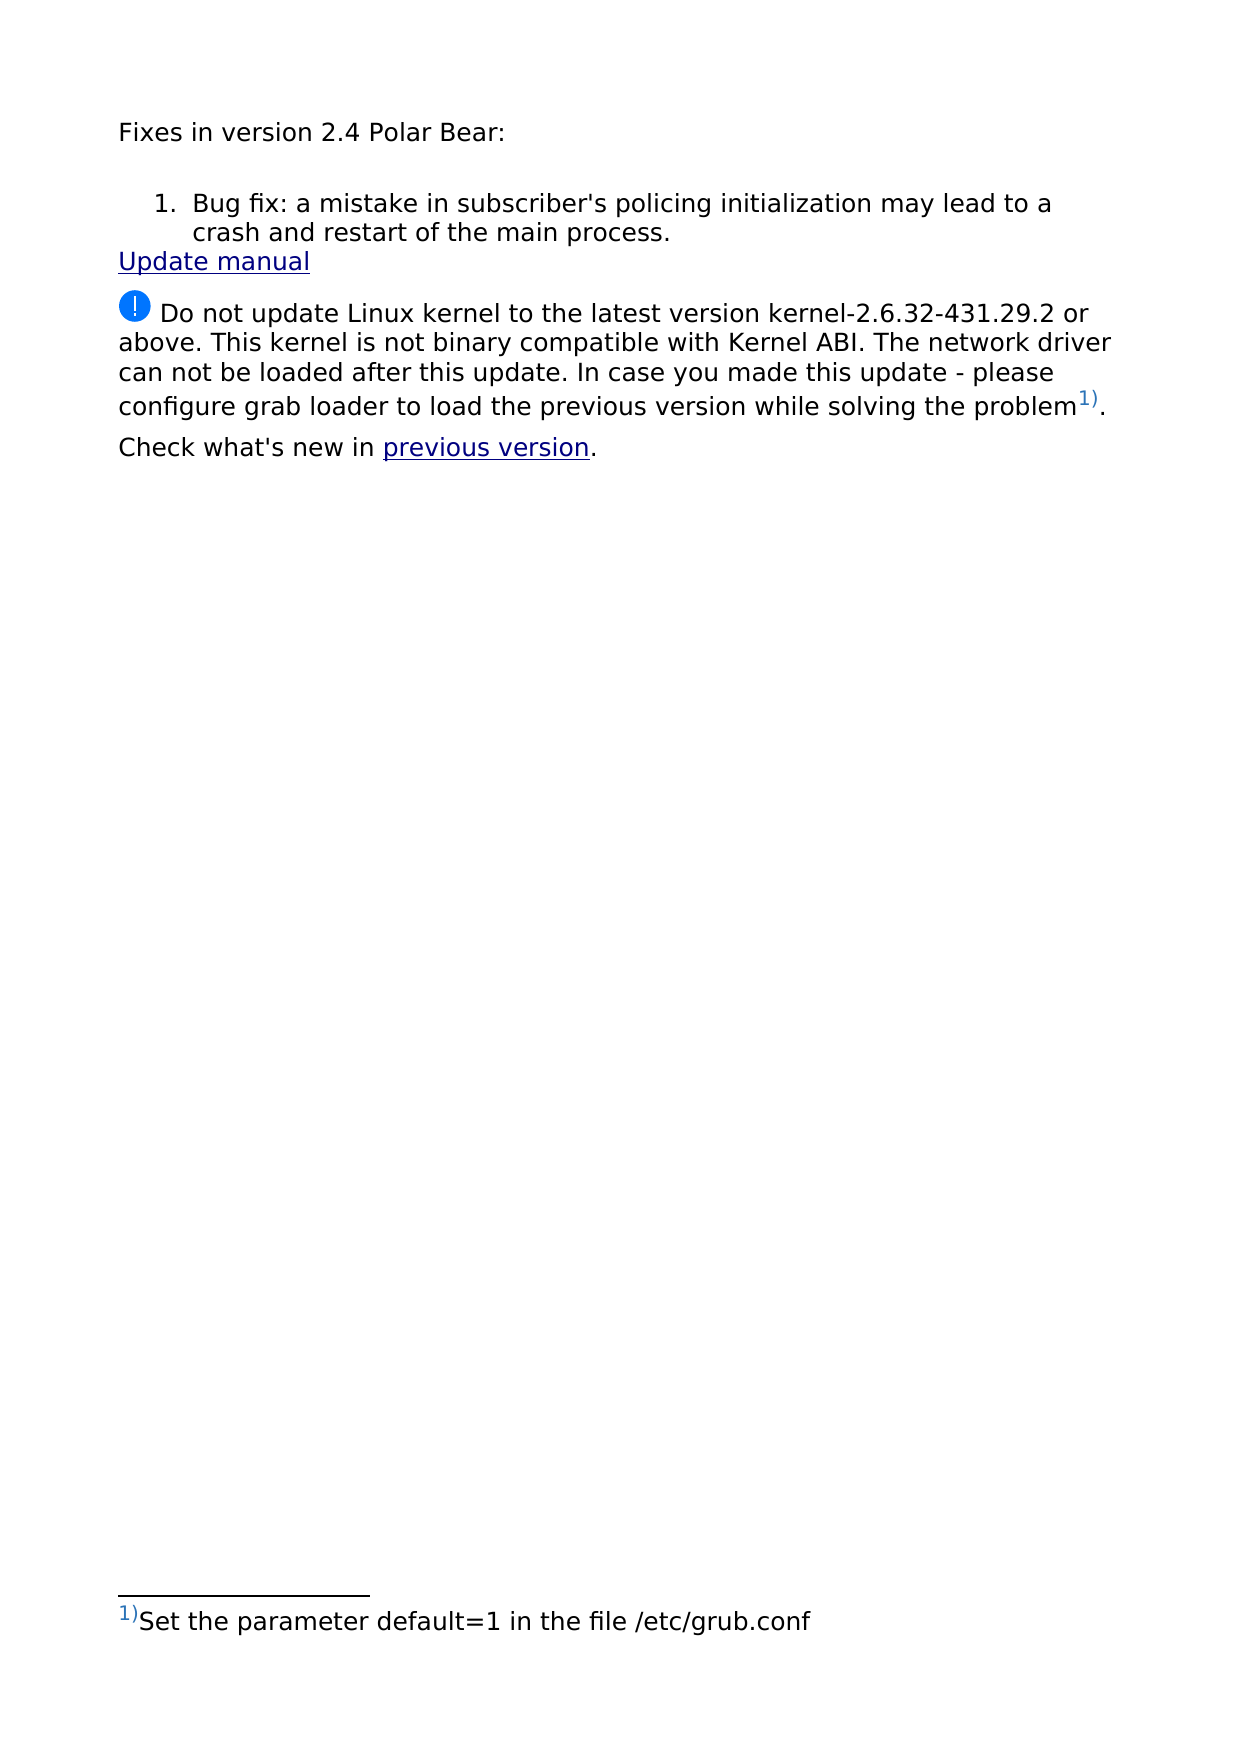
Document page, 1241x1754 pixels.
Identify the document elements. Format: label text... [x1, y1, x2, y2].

list Bug fix: a mistake in subscriber's policing initialization may lead to a crash and restart of the main process. [177, 189, 1122, 248]
text Update manual [118, 248, 1122, 277]
text Set the parameter default=1 in the file /etc/grub.conf [118, 1602, 1122, 1636]
text Fixes in version 2.4 Polar Bear: [118, 118, 1122, 147]
text Check what's new in previous version. [118, 433, 1122, 463]
text Do not update Linux kernel to the latest version kernel-2.6.32-431.29.2 or above. This kernel is not binary compatible with Kernel ABI. The network driver can not be loaded after this update. In case you made this update - please configure grab loader to load the previous version while solving the problem. [118, 289, 1122, 421]
